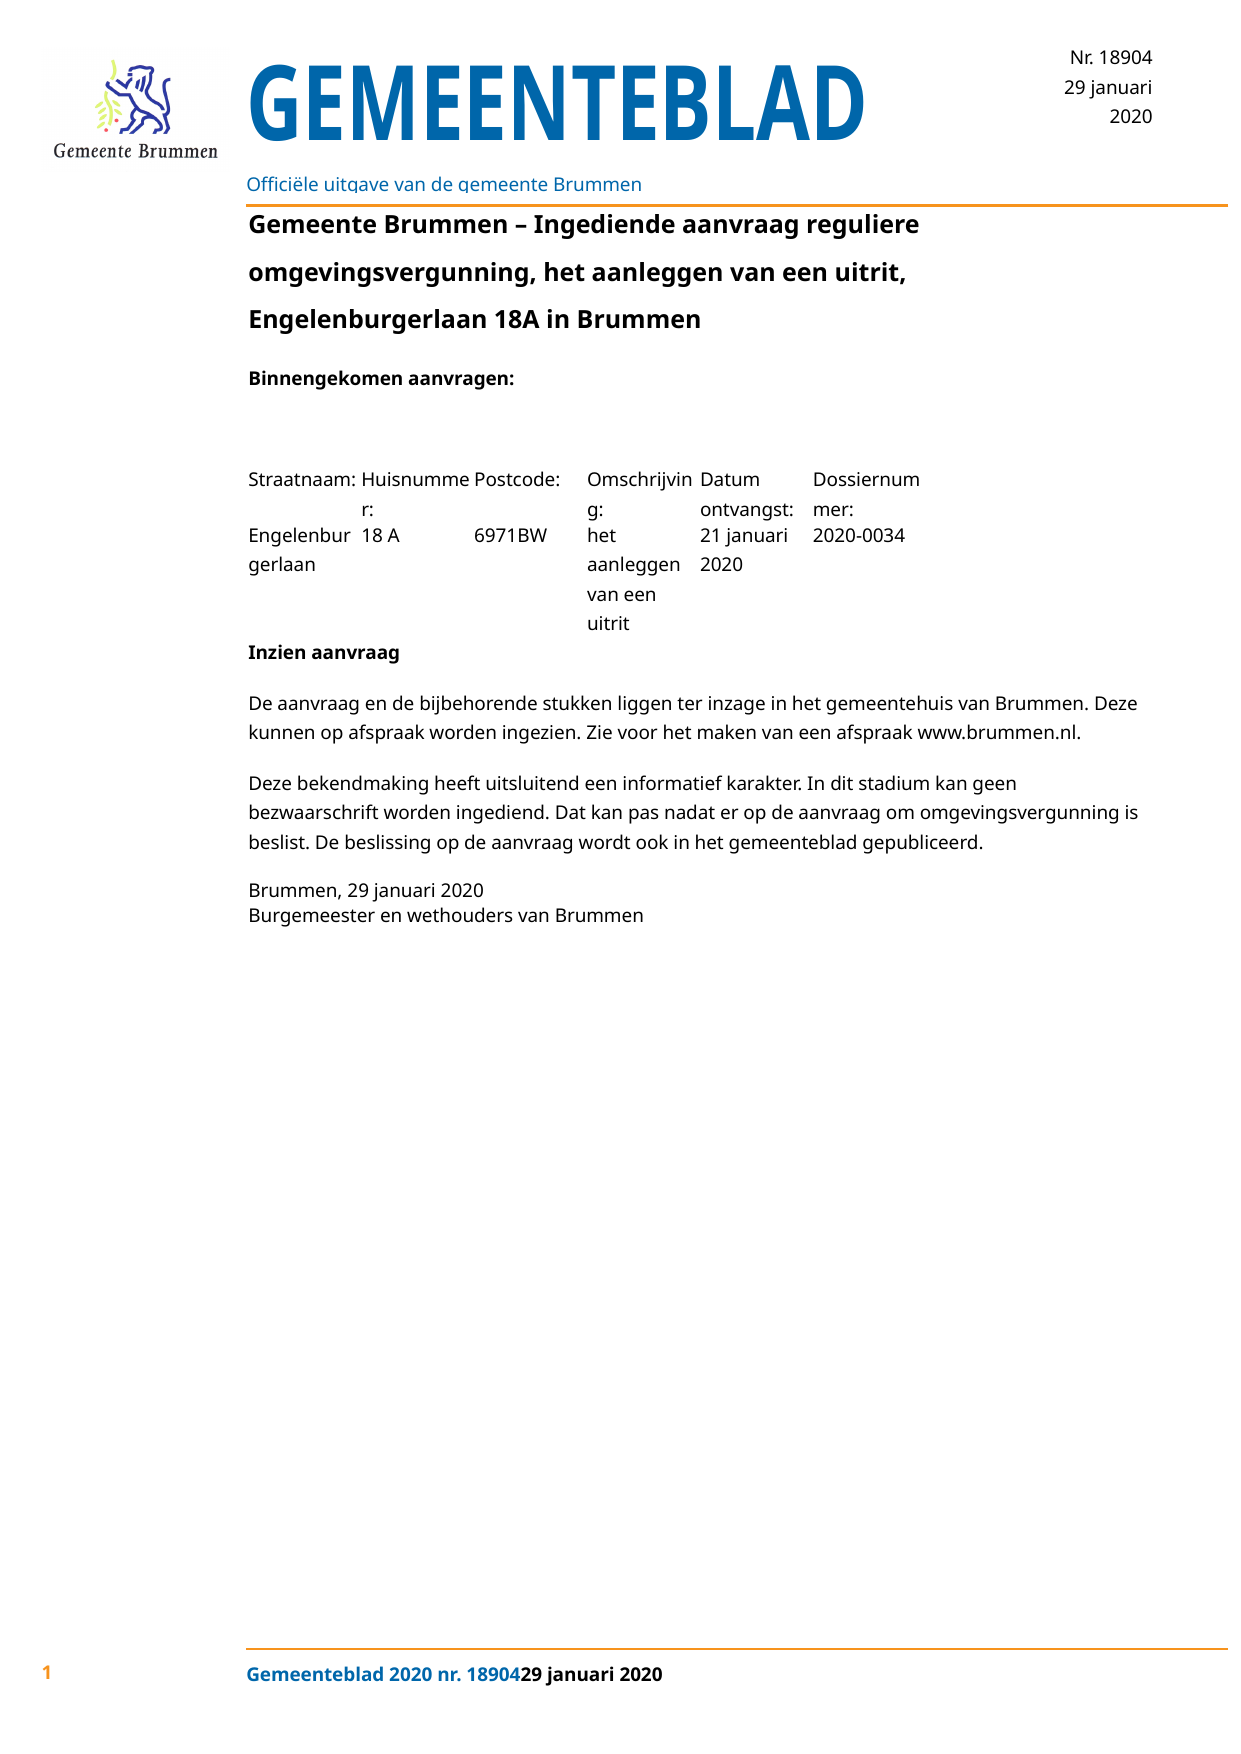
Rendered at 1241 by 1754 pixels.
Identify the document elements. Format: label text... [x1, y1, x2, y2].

table_header Huisnummer: [361, 466, 474, 522]
text Inzien aanvraag [248, 639, 1152, 665]
text Deze bekendmaking heeft uitsluitend een informatief karakter. In dit stadium kan geen bezwaarschrift worden ingediend. Dat kan pas nadat er op de aanvraag om omgevingsvergunning is beslist. De beslissing op de aanvraag wordt ook in het gemeenteblad gepubliceerd. [248, 770, 1152, 855]
text Binnengekomen aanvragen: [248, 366, 1152, 391]
table_cell [926, 522, 1038, 636]
table_header [926, 466, 1038, 522]
table_header Postcode: [474, 466, 587, 522]
table_header Omschrijving: [587, 466, 700, 522]
text Brummen, 29 januari 2020 [248, 877, 1152, 903]
table_header Straatnaam: [248, 466, 361, 522]
table_cell 18 A [361, 522, 474, 636]
text Burgemeester en wethouders van Brummen [248, 903, 1152, 928]
table_cell 6971BW [474, 522, 587, 636]
picture [41, 47, 231, 172]
table_cell [1039, 522, 1152, 636]
text De aanvraag en de bijbehorende stukken liggen ter inzage in het gemeentehuis van Brummen. Deze kunnen op afspraak worden ingezien. Zie voor het maken van een afspraak www.brummen.nl. [248, 690, 1152, 745]
table_header Datum ontvangst: [700, 466, 813, 522]
table_header Dossiernummer: [813, 466, 926, 522]
table_header [1039, 466, 1152, 522]
table_cell 2020-0034 [813, 522, 926, 636]
table_cell het aanleggen van een uitrit [587, 522, 700, 636]
table_cell 21 januari 2020 [700, 522, 813, 636]
text Gemeente Brummen – Ingediende aanvraag reguliere omgevingsvergunning, het aanleggen van een uitrit, Engelenburgerlaan 18A in Brummen [248, 207, 1152, 336]
table_cell Engelenburgerlaan [248, 522, 361, 636]
